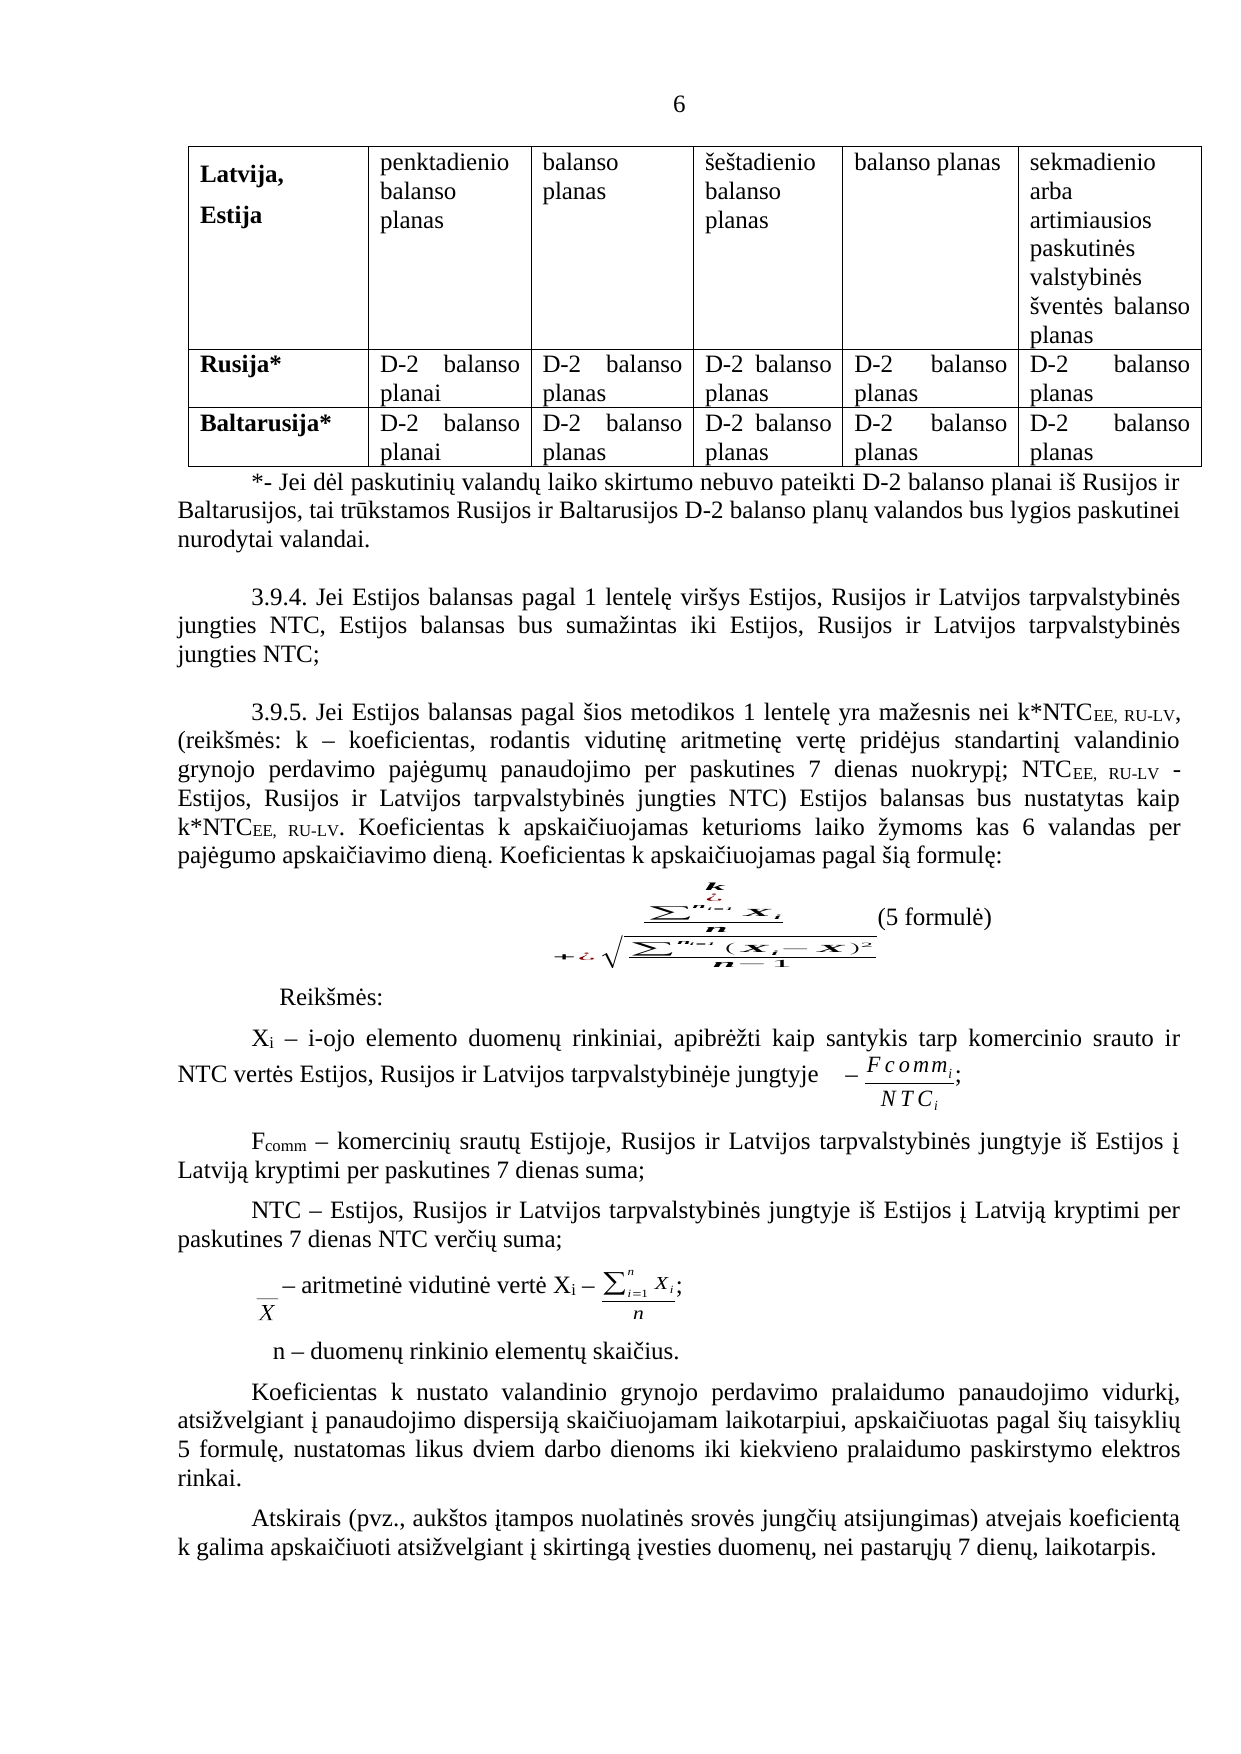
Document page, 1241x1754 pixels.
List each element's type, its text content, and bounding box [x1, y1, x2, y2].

table_cell Vakar dienos balanso planas [843, 147, 1018, 348]
table_cell D-2 balanso planas [1019, 350, 1029, 407]
text 3.9.4. Jei Estijos balansas pagal 1 lentelę viršys Estijos, Rusijos ir Latvijos tarpvalstybinės jungties NTC, Estijos balansas bus sumažintas iki Estijos, Rusijos ir Latvijos tarpvalstybinės jungties NTC; [177, 582, 1181, 668]
table_cell D-2 balanso planai [369, 350, 380, 407]
text Fcomm ‒ komercinių srautų Estijoje, Rusijos ir Latvijos tarpvalstybinės jungtyje iš Estijos į Latviją kryptimi per paskutines 7 dienas suma; [177, 1126, 1181, 1183]
table_cell D-2 balanso planas [843, 408, 854, 466]
table_cell D-2 balanso planas [1190, 350, 1201, 407]
table_cell D-2 balanso planas [1007, 408, 1018, 466]
table_cell D-2 balanso planas [694, 350, 705, 407]
table_cell D-2 balanso planai [520, 350, 531, 407]
table_cell D-2 balanso planas [682, 408, 693, 466]
table_cell Rusija* [189, 350, 368, 407]
table_cell D-2 balanso planas [682, 350, 693, 407]
text (5 formulė) [177, 881, 1181, 970]
table_cell D-2 balanso planas [832, 350, 842, 407]
table_cell D-2 balanso planas [1007, 350, 1018, 407]
text NTC ‒ Estijos, Rusijos ir Latvijos tarpvalstybinės jungtyje iš Estijos į Latviją kryptimi per paskutines 7 dienas NTC verčių suma; [177, 1196, 1181, 1253]
table_cell Lietuva, Latvija, Estija [189, 147, 368, 348]
text *- Jei dėl paskutinių valandų laiko skirtumo nebuvo pateikti D-2 balanso planai iš Rusijos ir Baltarusijos, tai trūkstamos Rusijos ir Baltarusijos D-2 balanso planų valandos bus lygios paskutinei nurodytai valandai. [177, 467, 1181, 553]
table_cell D-2 balanso planas [694, 408, 705, 466]
text Reikšmės: [177, 982, 1181, 1011]
text n ‒ duomenų rinkinio elementų skaičius. [177, 1336, 1181, 1364]
table_cell D-2 balanso planas [532, 408, 542, 466]
table_cell Baltarusija* [189, 408, 368, 466]
table_cell D-2 balanso planas [1190, 408, 1201, 466]
text Koeficientas k nustato valandinio grynojo perdavimo pralaidumo panaudojimo vidurkį, atsižvelgiant į panaudojimo dispersiją skaičiuojamam laikotarpiui, apskaičiuotas pagal šių taisyklių 5 formulę, nustatomas likus dviem darbo dienoms iki kiekvieno pralaidumo paskirstymo elektros rinkai. [177, 1377, 1181, 1492]
text Xi ‒ i-ojo elemento duomenų rinkiniai, apibrėžti kaip santykis tarp komercinio srauto ir NTC vertės Estijos, Rusijos ir Latvijos tarpvalstybinėje jungtyje – ; [177, 1023, 1181, 1114]
table_cell D-2 balanso planas [843, 350, 854, 407]
table_cell D-2 balanso planai [369, 408, 380, 466]
text Atskirais (pvz., aukštos įtampos nuolatinės srovės jungčių atsijungimas) atvejais koeficientą k galima apskaičiuoti atsižvelgiant į skirtingą įvesties duomenų, nei pastarųjų 7 dienų, laikotarpis. [177, 1503, 1181, 1561]
table_cell Praėjusio penktadienio balanso planas [369, 147, 531, 348]
table_cell Praėjusio sekmadienio arba artimiausios paskutinės valstybinės šventės balanso planas [1019, 147, 1029, 348]
text 3.9.5. Jei Estijos balansas pagal šios metodikos 1 lentelę yra mažesnis nei k*NTCEE, RU-LV, (reikšmės: k ‒ koeficientas, rodantis vidutinę aritmetinę vertę pridėjus standartinį valandinio grynojo perdavimo pajėgumų panaudojimo per paskutines 7 dienas nuokrypį; NTCEE, RU-LV - Estijos, Rusijos ir Latvijos tarpvalstybinės jungties NTC) Estijos balansas bus nustatytas kaip k*NTCEE, RU-LV. Koeficientas k apskaičiuojamas keturioms laiko žymoms kas 6 valandas per pajėgumo apskaičiavimo dieną. Koeficientas k apskaičiuojamas pagal šią formulę: [177, 697, 1181, 869]
table_cell D-2 balanso planas [532, 350, 542, 407]
table_cell D-2 balanso planai [520, 408, 531, 466]
text – aritmetinė vidutinė vertė Xi – ; [177, 1265, 1181, 1324]
table_cell D-2 balanso planas [832, 408, 842, 466]
table_cell Vakar dienos balanso planas [532, 147, 693, 348]
table_cell D-2 balanso planas [1019, 408, 1029, 466]
table_cell Praėjusio sekmadienio arba artimiausios paskutinės valstybinės šventės balanso planas [1190, 147, 1201, 348]
table_cell Paskutinio šeštadienio balanso planas [694, 147, 842, 348]
